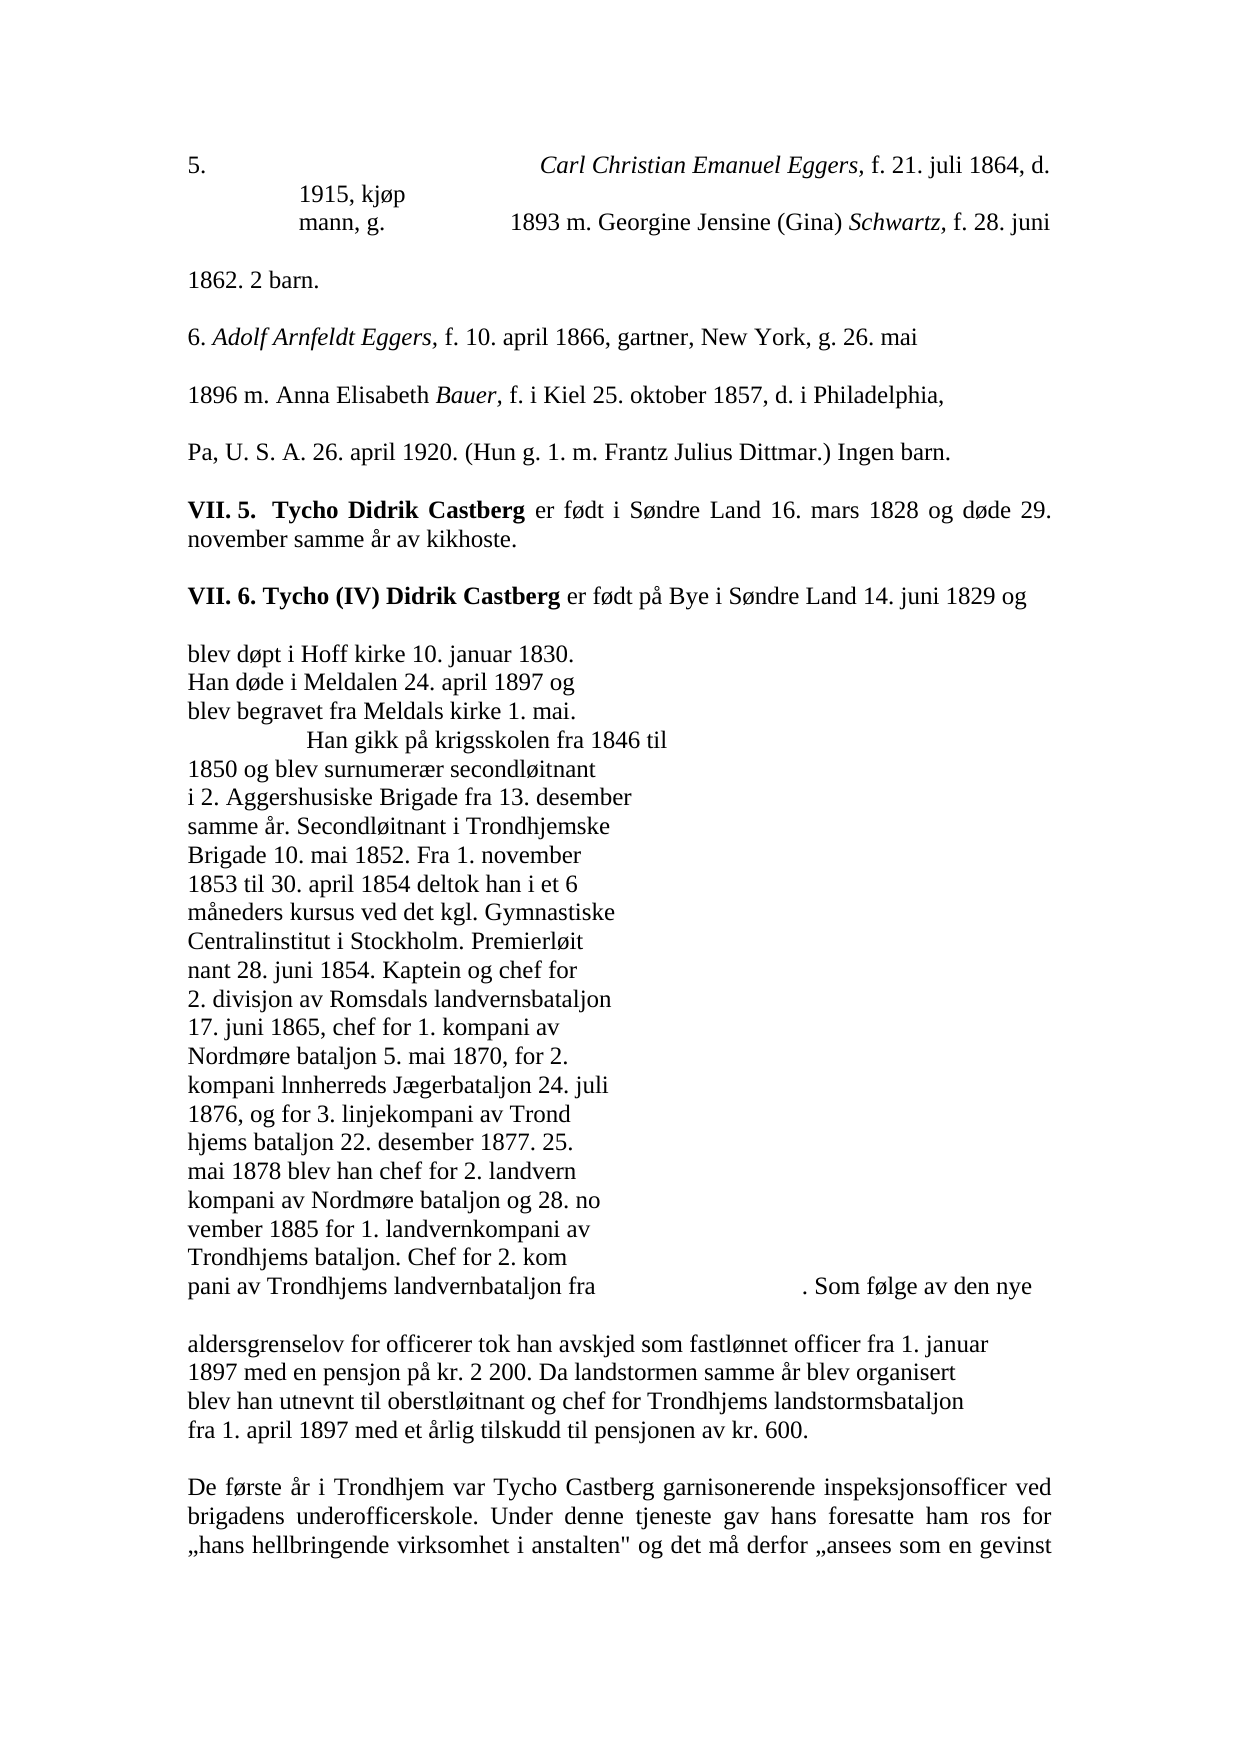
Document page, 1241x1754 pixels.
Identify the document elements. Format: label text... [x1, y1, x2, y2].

text Centralinstitut i Stockholm. Premierløit­ [187, 926, 1053, 955]
text 1850 og blev surnumerær secondløitnant [187, 754, 1053, 782]
text aldersgrenselov for officerer tok han avskjed som fastlønnet officer fra 1. januar [187, 1329, 1053, 1357]
text Trondhjems bataljon. Chef for 2. kom­ [187, 1242, 1053, 1271]
text 1896 m. Anna Elisabeth Bauer, f. i Kiel 25. oktober 1857, d. i Philadelphia, [187, 380, 1053, 409]
text blev han utnevnt til oberstløitnant og chef for Trondhjems landstormsbataljon [187, 1386, 1053, 1415]
text mai 1878 blev han chef for 2. landvern­ [187, 1156, 1053, 1185]
text fra 1. april 1897 med et årlig tilskudd til pensjonen av kr. 600. [187, 1415, 1053, 1444]
text 17. juni 1865, chef for 1. kompani av [187, 1012, 1053, 1041]
text kompani av Nordmøre bataljon og 28. no­ [187, 1185, 1053, 1214]
text blev døpt i Hoff kirke 10. januar 1830. [187, 639, 1053, 667]
text vember 1885 for 1. landvernkompani av [187, 1214, 1053, 1242]
text kompani lnnherreds Jægerbataljon 24. juli [187, 1070, 1053, 1099]
text VII. 5. Tycho Didrik Castberg er født i Søndre Land 16. mars 1828 og døde 29. november samme år av kikhoste. [187, 495, 1053, 552]
text Nordmøre bataljon 5. mai 1870, for 2. [187, 1041, 1053, 1070]
text Han gikk på krigsskolen fra 1846 til [187, 725, 1053, 754]
text 1862. 2 barn. [187, 265, 1053, 294]
text samme år. Secondløitnant i Trondhjemske [187, 811, 1053, 840]
text måneders kursus ved det kgl. Gymnastiske [187, 897, 1053, 926]
text Pa, U. S. A. 26. april 1920. (Hun g. 1. m. Frantz Julius Dittmar.) Ingen barn. [187, 437, 1053, 466]
text Han døde i Meldalen 24. april 1897 og [187, 667, 1053, 696]
text hjems bataljon 22. desember 1877. 25. [187, 1127, 1053, 1156]
text 1897 med en pensjon på kr. 2 200. Da landstormen samme år blev organisert [187, 1357, 1053, 1386]
text 6. Adolf Arnfeldt Eggers, f. 10. april 1866, gartner, New York, g. 26. mai [187, 322, 1053, 351]
text VII. 6. Tycho (IV) Didrik Castberg er født på Bye i Søndre Land 14. juni 1829 og [187, 581, 1053, 610]
text 2. divisjon av Romsdals landvernsbataljon [187, 984, 1053, 1012]
text 1853 til 30. april 1854 deltok han i et 6 [187, 869, 1053, 897]
text nant 28. juni 1854. Kaptein og chef for [187, 955, 1053, 984]
text De første år i Trondhjem var Tycho Castberg garnisonerende inspeksjonsofficer ved brigadens underofficerskole. Under denne tjeneste gav hans foresatte ham ros for „hans hellbringende virksomhet i anstalten" og det må derfor „ansees som en gevinst [187, 1472, 1053, 1559]
text blev begravet fra Meldals kirke 1. mai. [187, 696, 1053, 725]
text pani av Trondhjems landvernbataljon fra . Som følge av den nye [187, 1271, 1053, 1300]
text 5. Carl Christian Emanuel Eggers, f. 21. juli 1864, d. 1915, kjøp­ [187, 150, 1053, 207]
text mann, g. 1893 m. Georgine Jensine (Gina) Schwartz, f. 28. juni [187, 207, 1053, 236]
text 1876, og for 3. linjekompani av Trond­ [187, 1099, 1053, 1127]
text Brigade 10. mai 1852. Fra 1. november [187, 840, 1053, 869]
text i 2. Aggershusiske Brigade fra 13. desember [187, 782, 1053, 811]
